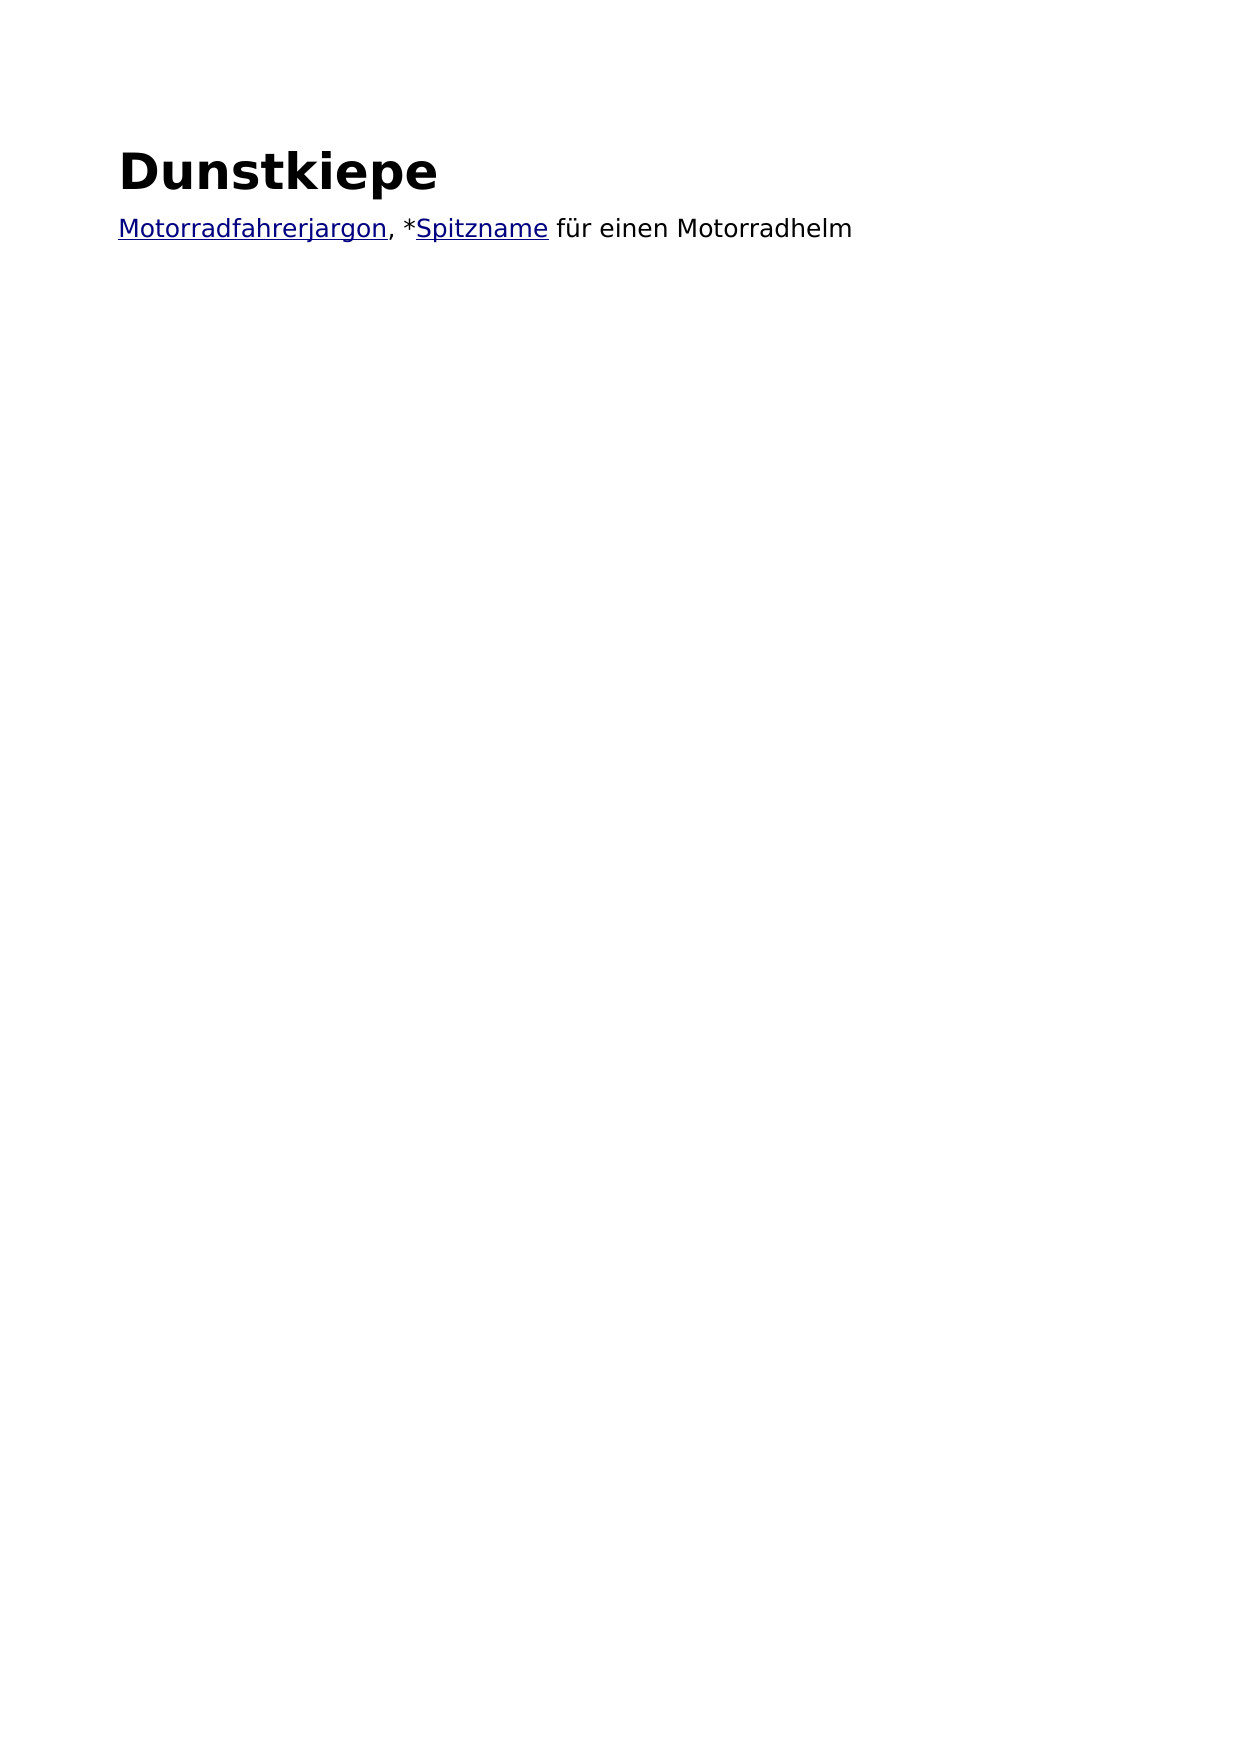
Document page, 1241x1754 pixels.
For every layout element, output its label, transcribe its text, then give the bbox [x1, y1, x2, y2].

subtitle Dunstkiepe [118, 143, 1122, 201]
text Motorradfahrerjargon, *Spitzname für einen Motorradhelm [118, 214, 1122, 243]
